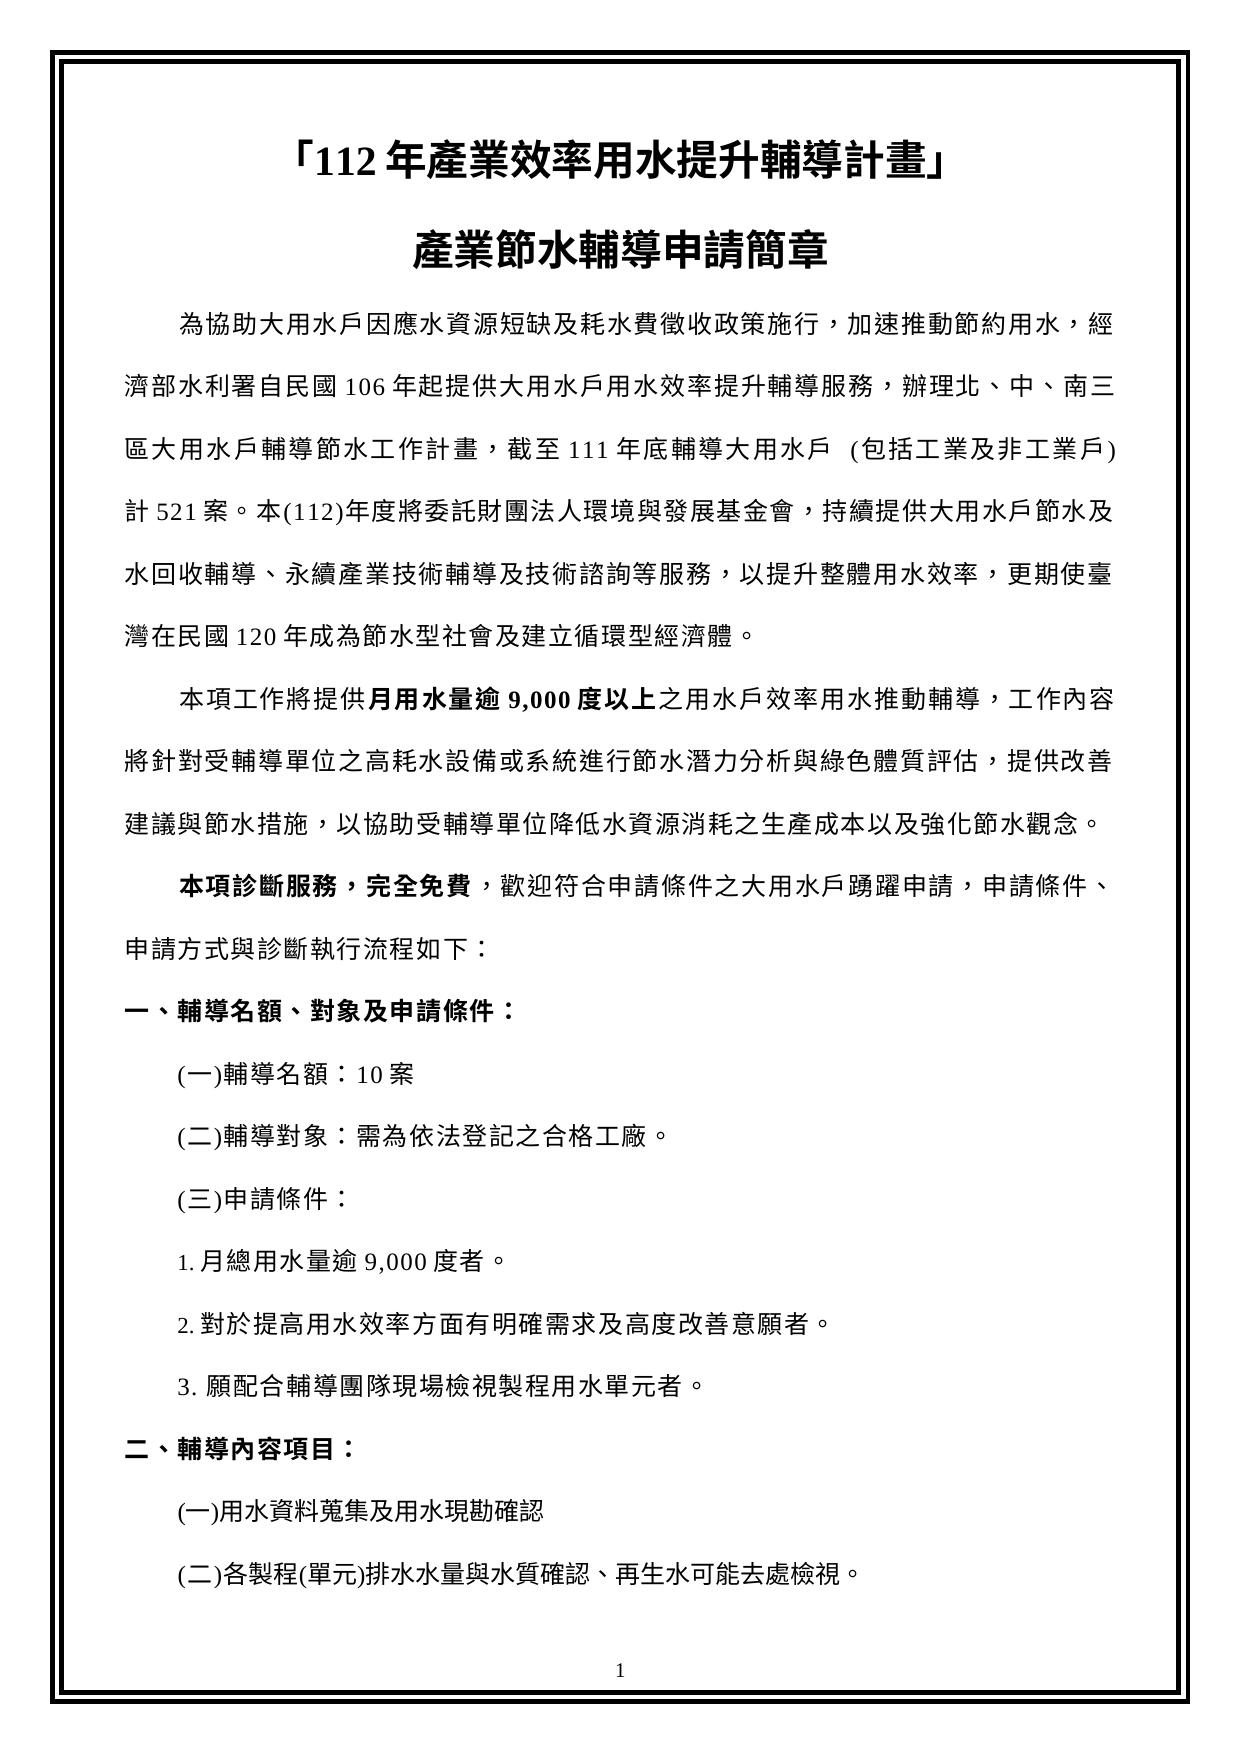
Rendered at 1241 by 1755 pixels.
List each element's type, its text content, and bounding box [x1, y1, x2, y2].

table_header 為協助大用水戶因應水資源短缺及耗水費徵收政策施行，加速推動節約用水，經濟部水利署自民國106年起提供大用水戶用水效率提升輔導服務，辦理北、中、南三區大用水戶輔導節水工作計畫，截至111年底輔導大用水戶 (包括工業及非工業戶) 計521案。本(112)年度將委託財團法人環境與發展基金會，持續提供大用水戶節水及水回收輔導、永續產業技術輔導及技術諮詢等服務，以提升整體用水效率，更期使臺灣在民國120年成為節水型社會及建立循環型經濟體。 本項工作將提供月用水量逾9,000度以上之用水戶效率用水推動輔導，工作內容將針對受輔導單位之高耗水設備或系統進行節水潛力分析與綠色體質評估，提供改善建議與節水措施，以協助受輔導單位降低水資源消耗之生產成本以及強化節水觀念。 本項診斷服務，完全免費，歡迎符合申請條件之大用水戶踴躍申請，申請條件、申請方式與診斷執行流程如下： 一、輔導名額、對象及申請條件： (一)輔導名額：10案 (二)輔導對象：需為依法登記之合格工廠。 (三)申請條件： 月總用水量逾9,000度者。 對於提高用水效率方面有明確需求及高度改善意願者。 願配合輔導團隊現場檢視製程用水單元者。 二、輔導內容項目： (一)用水資料蒐集及用水現勘確認 (二)各製程(單元)排水水量與水質確認、再生水可能去處檢視。 [118, 278, 1122, 1596]
text 「112年產業效率用水提升輔導計畫」 [118, 127, 1122, 187]
text 產業節水輔導申請簡章 [118, 217, 1122, 278]
